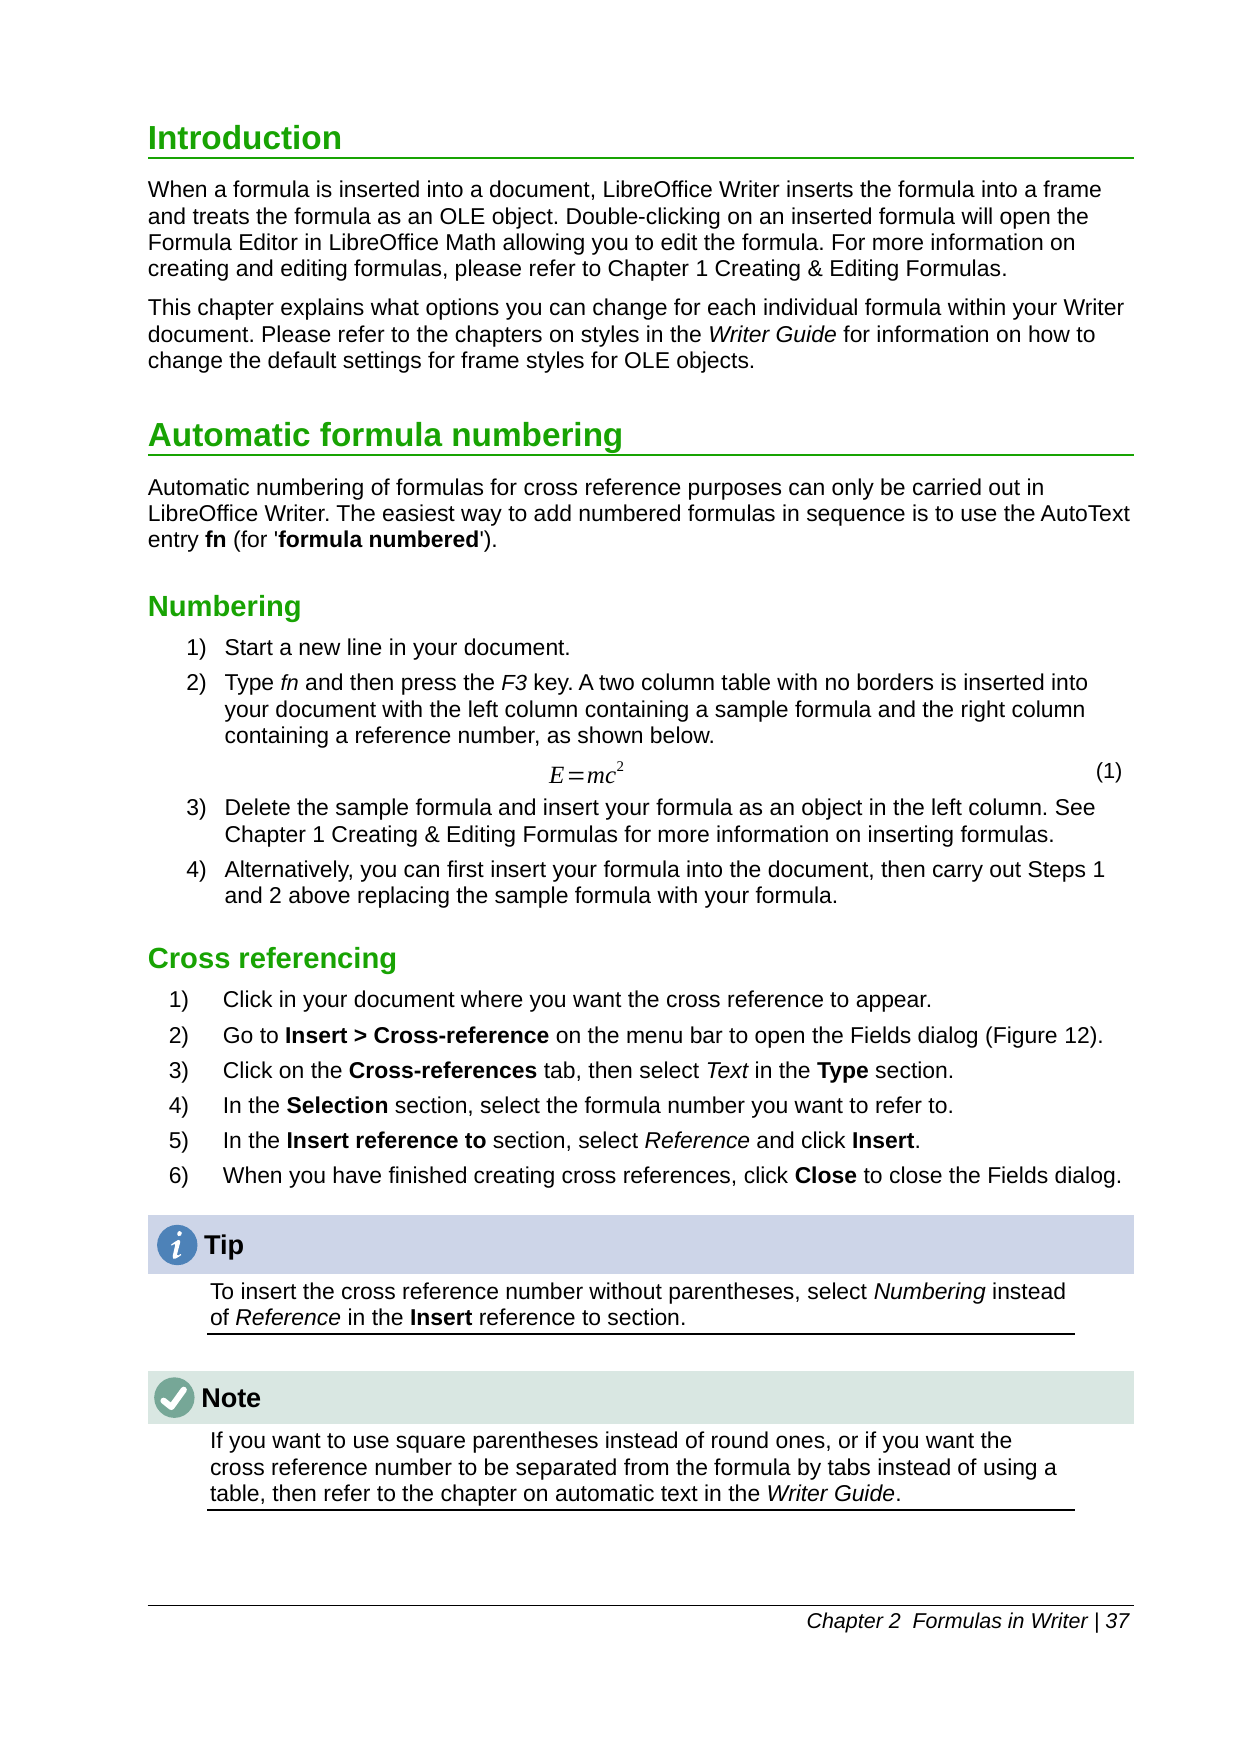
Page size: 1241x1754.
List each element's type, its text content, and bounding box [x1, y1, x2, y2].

text This chapter explains what options you can change for each individual formula within your Writer document. Please refer to the chapters on styles in the Writer Guide for information on how to change the default settings for frame styles for OLE objects. [148, 294, 1134, 373]
table_header (1) [1024, 757, 1134, 788]
list Start a new line in your document. [207, 634, 1134, 660]
subtitle Note [148, 1371, 1134, 1424]
subtitle Numbering [148, 589, 1134, 622]
table_header [148, 757, 1024, 788]
subtitle Automatic formula numbering [148, 415, 1134, 454]
list In the Selection section, select the formula number you want to refer to. [189, 1092, 1134, 1118]
text If you want to use square parentheses instead of round ones, or if you want the cross reference number to be separated from the formula by tabs instead of using a table, then refer to the chapter on automatic text in the Writer Guide. [207, 1424, 1075, 1509]
list Click in your document where you want the cross reference to appear. [189, 986, 1134, 1013]
text When a formula is inserted into a document, LibreOffice Writer inserts the formula into a frame and treats the formula as an OLE object. Double-clicking on an inserted formula will open the Formula Editor in LibreOffice Math allowing you to edit the formula. For more information on creating and editing formulas, please refer to Chapter 1 Creating & Editing Formulas. [148, 176, 1134, 282]
text Automatic numbering of formulas for cross reference purposes can only be carried out in LibreOffice Writer. The easiest way to add numbered formulas in sequence is to use the AutoText entry fn (for 'formula numbered'). [148, 473, 1134, 553]
list Delete the sample formula and insert your formula as an object in the left column. See Chapter 1 Creating & Editing Formulas for more information on inserting formulas. [207, 794, 1134, 847]
list Click on the Cross-references tab, then select Text in the Type section. [189, 1057, 1134, 1083]
list Type fn and then press the F3 key. A two column table with no borders is inserted into your document with the left column containing a sample formula and the right column containing a reference number, as shown below. [207, 669, 1134, 748]
text To insert the cross reference number without parentheses, select Numbering instead of Reference in the Insert reference to section. [207, 1274, 1075, 1333]
list Alternatively, you can first insert your formula into the document, then carry out Steps 1 and 2 above replacing the sample formula with your formula. [207, 856, 1134, 908]
list When you have finished creating cross references, click Close to close the Fields dialog. [189, 1162, 1134, 1189]
subtitle Tip [148, 1215, 1134, 1274]
list In the Insert reference to section, select Reference and click Insert. [189, 1127, 1134, 1153]
subtitle Cross referencing [148, 941, 1134, 974]
list Go to Insert > Cross-reference on the menu bar to open the Fields dialog (Figure 12). [189, 1022, 1134, 1048]
subtitle Introduction [148, 118, 1134, 157]
